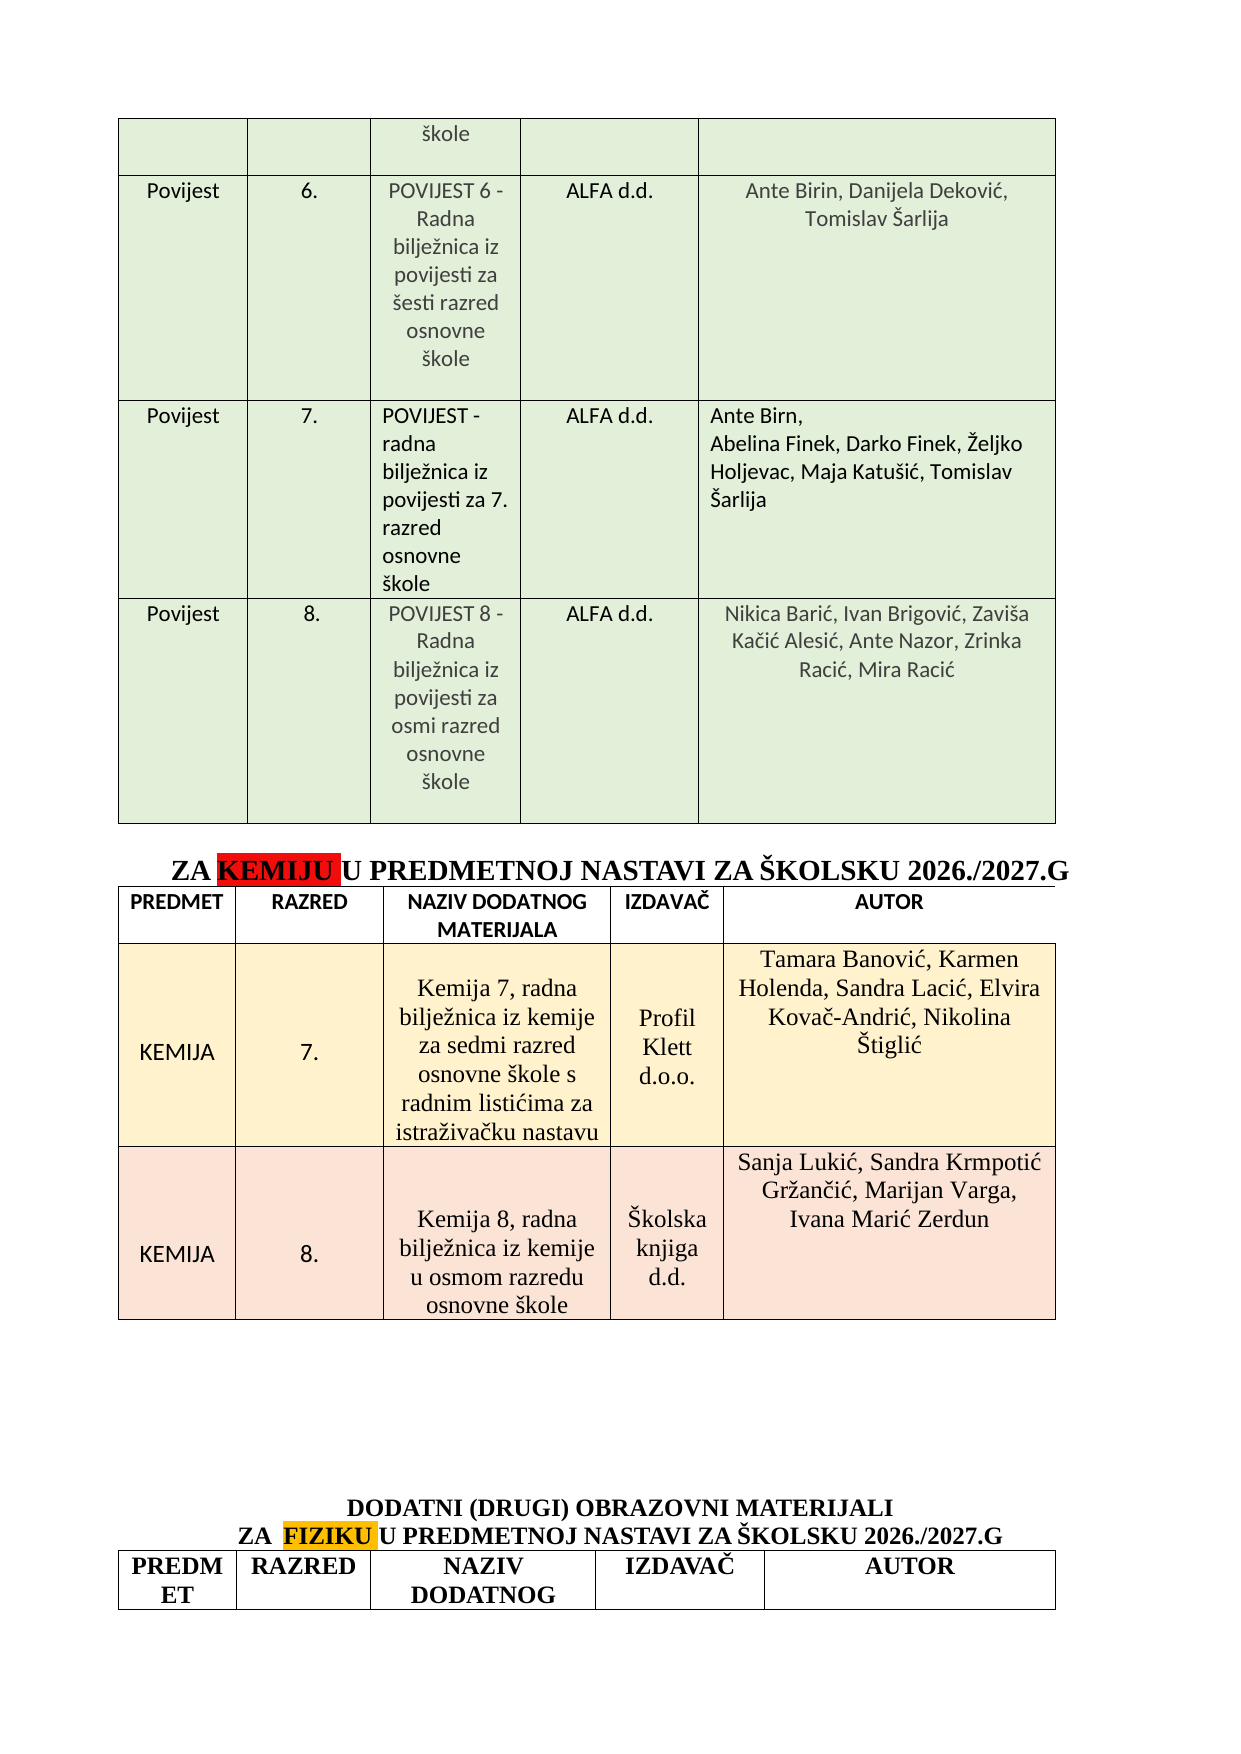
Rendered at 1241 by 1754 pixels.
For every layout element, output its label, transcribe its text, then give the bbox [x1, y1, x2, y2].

table_cell POVIJEST 8 - Radna bilježnica iz povijesti za osmi razred osnovne škole [371, 599, 520, 823]
table_cell Povijest [119, 401, 247, 598]
table_cell ALFA d.d. [521, 176, 698, 400]
table_cell [521, 119, 698, 175]
table_header IZDAVAČ [611, 887, 723, 943]
table_cell [119, 119, 247, 175]
table_cell POVIJEST - radna bilježnica iz povijesti za 7. razred osnovne škole [371, 401, 520, 598]
table_header NAZIV DODATNOG MATERIJALA [384, 887, 610, 943]
table_header RAZRED [237, 1551, 370, 1609]
text DODATNI (DRUGI) OBRAZOVNI MATERIJALI [118, 1493, 1122, 1521]
table_cell Tamara Banović, Karmen Holenda, Sandra Lacić, Elvira Kovač-Andrić, Nikolina Štiglić [724, 944, 1055, 1146]
table_header IZDAVAČ [596, 1551, 764, 1609]
table_cell 8. [236, 1147, 383, 1319]
table_cell 7. [248, 401, 370, 598]
table_header AUTOR [724, 887, 1055, 943]
table_cell Školska knjiga d.d. [611, 1147, 723, 1319]
table_cell POVIJEST 6 - Radna bilježnica iz povijesti za šesti razred osnovne škole [371, 176, 520, 400]
table_cell Nikica Barić, Ivan Brigović, Zaviša Kačić Alesić, Ante Nazor, Zrinka Racić, Mira Racić [699, 599, 1055, 823]
text ZA KEMIJU U PREDMETNOJ NASTAVI ZA ŠKOLSKU 2026./2027.G [118, 853, 1122, 886]
table_cell Povijest [119, 599, 247, 823]
table_cell 8. [248, 599, 370, 823]
table_header RAZRED [236, 887, 383, 943]
table_cell Povijest [119, 176, 247, 400]
table_header AUTOR [765, 1551, 1055, 1609]
text ZA FIZIKU U PREDMETNOJ NASTAVI ZA ŠKOLSKU 2026./2027.G [118, 1521, 1122, 1550]
table_header PREDMET [119, 887, 235, 943]
table_cell KEMIJA [119, 944, 235, 1146]
table_cell ALFA d.d. [521, 599, 698, 823]
table_cell Kemija 8, radna bilježnica iz kemije u osmom razredu osnovne škole [384, 1147, 610, 1319]
table_cell KEMIJA [119, 1147, 235, 1319]
table_cell [248, 119, 370, 175]
table_cell Kemija 7, radna bilježnica iz kemije za sedmi razred osnovne škole s radnim listićima za istraživačku nastavu [384, 944, 610, 1146]
table_cell 6. [248, 176, 370, 400]
table_cell Ante Birin, Danijela Deković, Tomislav Šarlija [699, 176, 1055, 400]
table_header NAZIV DODATNOG [371, 1551, 595, 1609]
table_cell Ante Birn, Abelina Finek, Darko Finek, Željko Holjevac, Maja Katušić, Tomislav Šarlija [699, 401, 1055, 598]
table_cell ALFA d.d. [521, 401, 698, 598]
table_cell Sanja Lukić, Sandra Krmpotić Gržančić, Marijan Varga, Ivana Marić Zerdun [724, 1147, 1055, 1319]
table_cell škole [371, 119, 520, 175]
table_cell [699, 119, 1055, 175]
table_header PREDMET [119, 1551, 236, 1609]
table_cell 7. [236, 944, 383, 1146]
table_cell Profil Klett d.o.o. [611, 944, 723, 1146]
